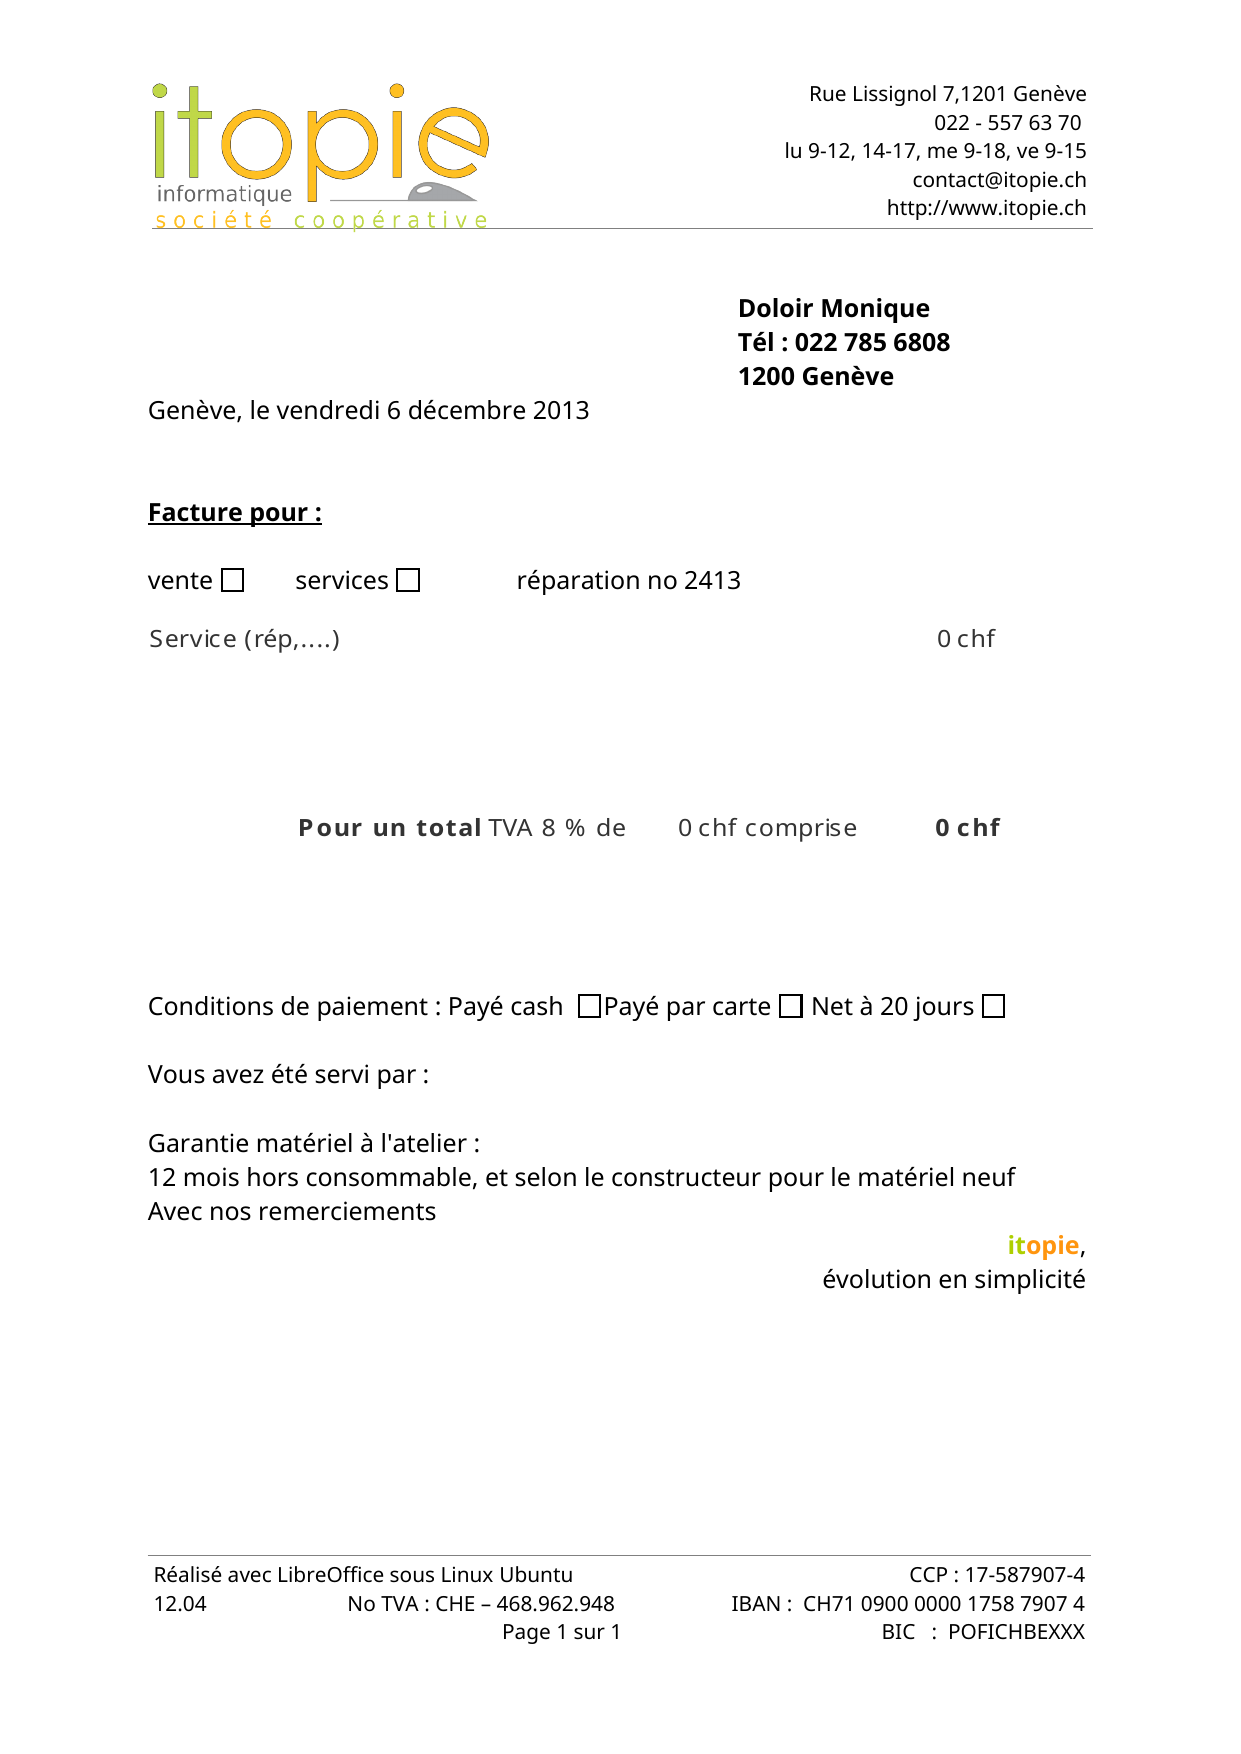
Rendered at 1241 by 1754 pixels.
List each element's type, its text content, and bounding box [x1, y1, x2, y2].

picture [138, 72, 500, 244]
text évolution en simplicité [148, 1262, 1093, 1296]
text Genève, le vendredi 6 décembre 2013 [148, 392, 1093, 427]
text Avec nos remerciements [148, 1193, 1093, 1227]
text Doloir Monique [148, 290, 1093, 324]
text 1200 Genève [148, 358, 1093, 392]
text Tél : 022 785 6808 [148, 324, 1093, 358]
text Garantie matériel à l'atelier : [148, 1125, 1093, 1159]
text Vous avez été servi par : [148, 1057, 1093, 1091]
text itopie, [148, 1227, 1093, 1262]
text Conditions de paiement : Payé cash Payé par carte Net à 20 jours [148, 989, 1093, 1023]
text 12 mois hors consommable, et selon le constructeur pour le matériel neuf [148, 1159, 1093, 1193]
text Facture pour : [148, 495, 1093, 529]
text vente services réparation no 2413 [148, 563, 1093, 597]
